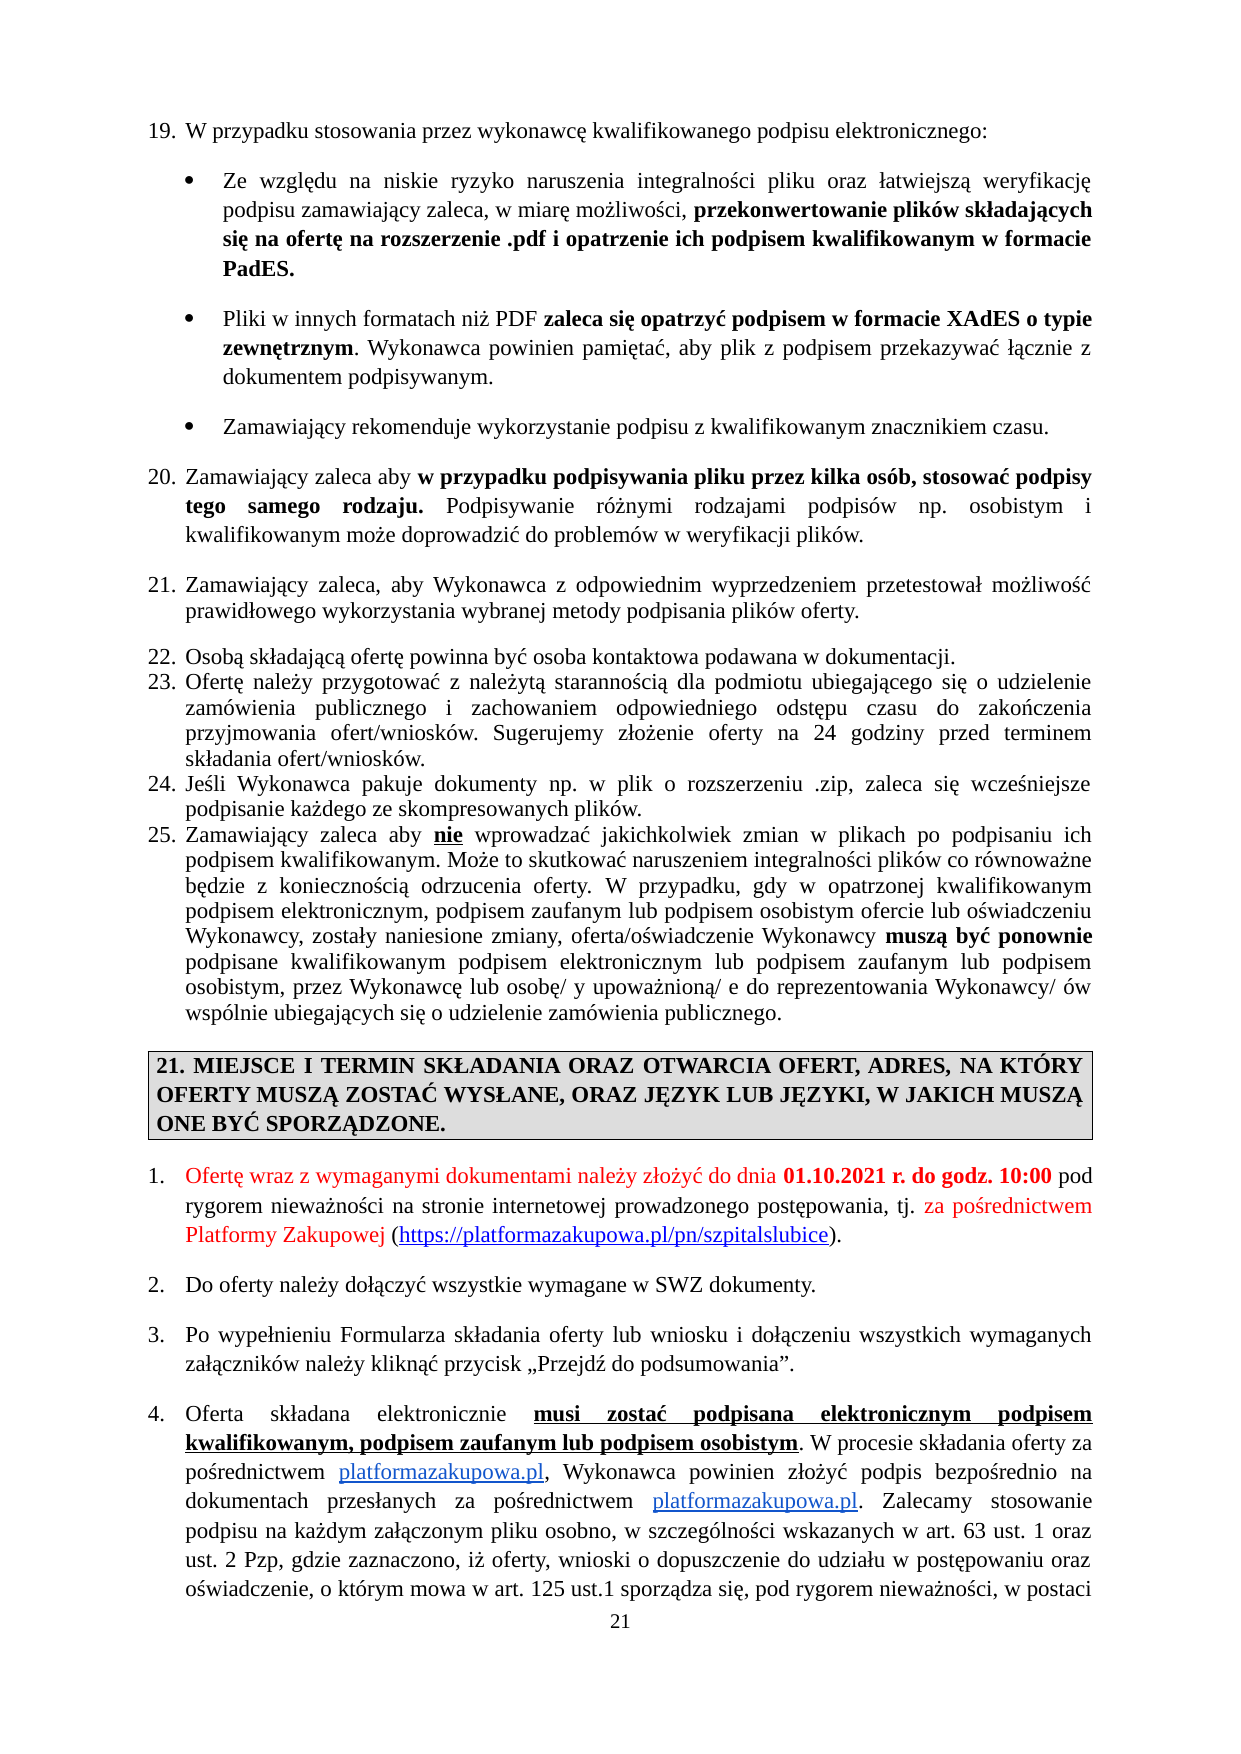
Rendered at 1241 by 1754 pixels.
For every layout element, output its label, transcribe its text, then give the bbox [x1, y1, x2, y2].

list Po wypełnieniu Formularza składania oferty lub wniosku i dołączeniu wszystkich wymaganych załączników należy kliknąć przycisk „Przejdź do podsumowania”. [148, 1322, 1093, 1376]
list Ofertę należy przygotować z należytą starannością dla podmiotu ubiegającego się o udzielenie zamówienia publicznego i zachowaniem odpowiedniego odstępu czasu do zakończenia przyjmowania ofert/wniosków. Sugerujemy złożenie oferty na 24 godziny przed terminem składania ofert/wniosków. [148, 669, 1093, 771]
list Osobą składającą ofertę powinna być osoba kontaktowa podawana w dokumentacji. [148, 644, 1093, 669]
list W przypadku stosowania przez wykonawcę kwalifikowanego podpisu elektronicznego: [148, 118, 1093, 143]
list Pliki w innych formatach niż PDF zaleca się opatrzyć podpisem w formacie XAdES o typie zewnętrznym. Wykonawca powinien pamiętać, aby plik z podpisem przekazywać łącznie z dokumentem podpisywanym. [185, 306, 1093, 389]
list Oferta składana elektronicznie musi zostać podpisana elektronicznym podpisem kwalifikowanym, podpisem zaufanym lub podpisem osobistym. W procesie składania oferty za pośrednictwem platformazakupowa.pl, Wykonawca powinien złożyć podpis bezpośrednio na dokumentach przesłanych za pośrednictwem platformazakupowa.pl. Zalecamy stosowanie podpisu na każdym załączonym pliku osobno, w szczególności wskazanych w art. 63 ust. 1 oraz ust. 2 Pzp, gdzie zaznaczono, iż oferty, wnioski o dopuszczenie do udziału w postępowaniu oraz oświadczenie, o którym mowa w art. 125 ust.1 sporządza się, pod rygorem nieważności, w postaci [148, 1401, 1093, 1601]
list Do oferty należy dołączyć wszystkie wymagane w SWZ dokumenty. [148, 1272, 1093, 1297]
list Ofertę wraz z wymaganymi dokumentami należy złożyć do dnia 01.10.2021 r. do godz. 10:00 pod rygorem nieważności na stronie internetowej prowadzonego postępowania, tj. za pośrednictwem Platformy Zakupowej (https://platformazakupowa.pl/pn/szpitalslubice). [148, 1163, 1093, 1247]
list Ze względu na niskie ryzyko naruszenia integralności pliku oraz łatwiejszą weryfikację podpisu zamawiający zaleca, w miarę możliwości, przekonwertowanie plików składających się na ofertę na rozszerzenie .pdf i opatrzenie ich podpisem kwalifikowanym w formacie PadES. [185, 168, 1093, 281]
list Zamawiający zaleca aby w przypadku podpisywania pliku przez kilka osób, stosować podpisy tego samego rodzaju. Podpisywanie różnymi rodzajami podpisów np. osobistym i kwalifikowanym może doprowadzić do problemów w weryfikacji plików. [148, 464, 1093, 548]
list Zamawiający rekomenduje wykorzystanie podpisu z kwalifikowanym znacznikiem czasu. [185, 414, 1093, 439]
list Zamawiający zaleca, aby Wykonawca z odpowiednim wyprzedzeniem przetestował możliwość prawidłowego wykorzystania wybranej metody podpisania plików oferty. [148, 572, 1093, 623]
text 21. MIEJSCE I TERMIN SKŁADANIA ORAZ OTWARCIA OFERT, ADRES, NA KTÓRY OFERTY MUSZĄ ZOSTAĆ WYSŁANE, ORAZ JĘZYK LUB JĘZYKI, W JAKICH MUSZĄ ONE BYĆ SPORZĄDZONE. [149, 1052, 1092, 1139]
list Jeśli Wykonawca pakuje dokumenty np. w plik o rozszerzeniu .zip, zaleca się wcześniejsze podpisanie każdego ze skompresowanych plików. [148, 771, 1093, 822]
list Zamawiający zaleca aby nie wprowadzać jakichkolwiek zmian w plikach po podpisaniu ich podpisem kwalifikowanym. Może to skutkować naruszeniem integralności plików co równoważne będzie z koniecznością odrzucenia oferty. W przypadku, gdy w opatrzonej kwalifikowanym podpisem elektronicznym, podpisem zaufanym lub podpisem osobistym ofercie lub oświadczeniu Wykonawcy, zostały naniesione zmiany, oferta/oświadczenie Wykonawcy muszą być ponownie podpisane kwalifikowanym podpisem elektronicznym lub podpisem zaufanym lub podpisem osobistym, przez Wykonawcę lub osobę/ y upoważnioną/ e do reprezentowania Wykonawcy/ ów wspólnie ubiegających się o udzielenie zamówienia publicznego. [148, 822, 1093, 1025]
